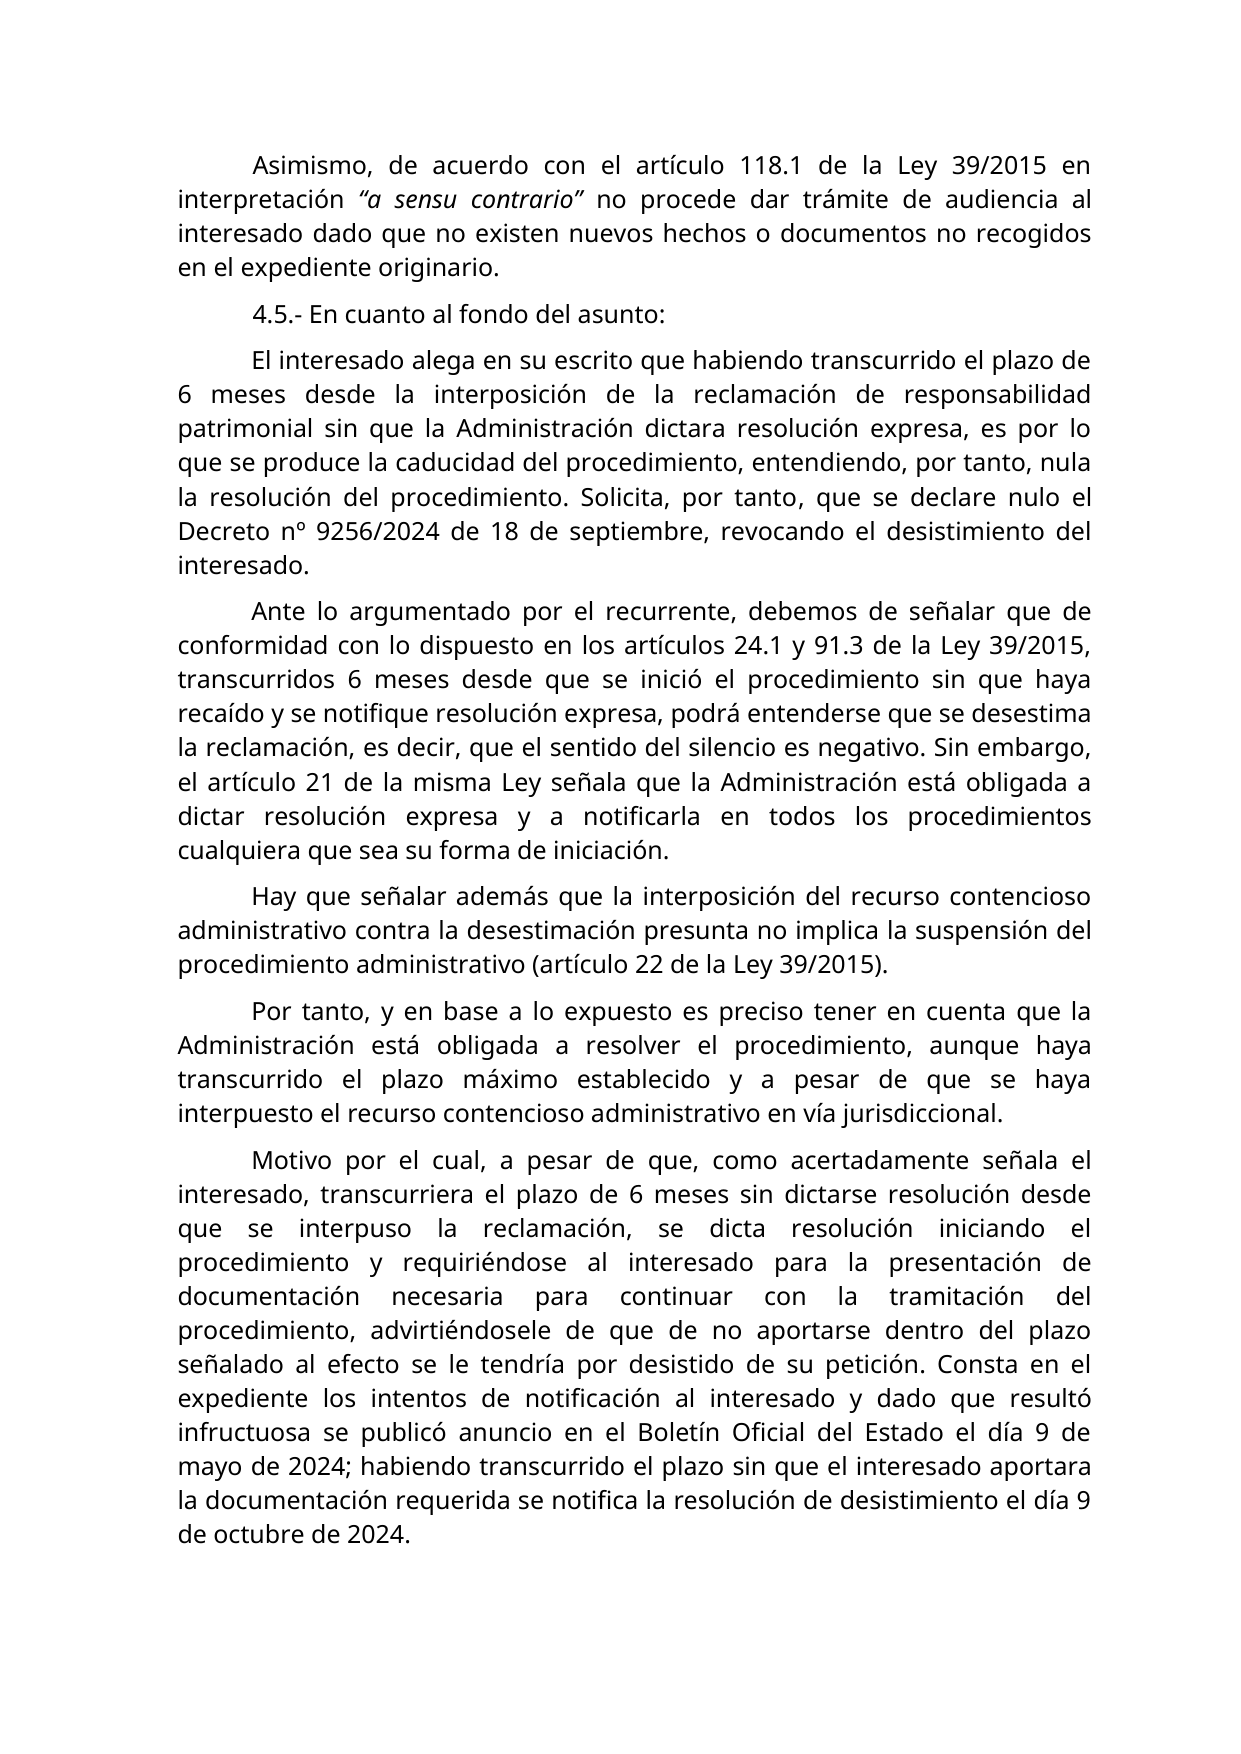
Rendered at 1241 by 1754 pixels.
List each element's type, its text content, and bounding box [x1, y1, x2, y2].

text Ante lo argumentado por el recurrente, debemos de señalar que de conformidad con lo dispuesto en los artículos 24.1 y 91.3 de la Ley 39/2015, transcurridos 6 meses desde que se inició el procedimiento sin que haya recaído y se notifique resolución expresa, podrá entenderse que se desestima la reclamación, es decir, que el sentido del silencio es negativo. Sin embargo, el artículo 21 de la misma Ley señala que la Administración está obligada a dictar resolución expresa y a notificarla en todos los procedimientos cualquiera que sea su forma de iniciación. [177, 594, 1093, 866]
text Por tanto, y en base a lo expuesto es preciso tener en cuenta que la Administración está obligada a resolver el procedimiento, aunque haya transcurrido el plazo máximo establecido y a pesar de que se haya interpuesto el recurso contencioso administrativo en vía jurisdiccional. [177, 993, 1093, 1130]
text El interesado alega en su escrito que habiendo transcurrido el plazo de 6 meses desde la interposición de la reclamación de responsabilidad patrimonial sin que la Administración dictara resolución expresa, es por lo que se produce la caducidad del procedimiento, entendiendo, por tanto, nula la resolución del procedimiento. Solicita, por tanto, que se declare nulo el Decreto nº 9256/2024 de 18 de septiembre, revocando el desistimiento del interesado. [177, 343, 1093, 581]
text Asimismo, de acuerdo con el artículo 118.1 de la Ley 39/2015 en interpretación “a sensu contrario” no procede dar trámite de audiencia al interesado dado que no existen nuevos hechos o documentos no recogidos en el expediente originario. [177, 148, 1093, 284]
text Hay que señalar además que la interposición del recurso contencioso administrativo contra la desestimación presunta no implica la suspensión del procedimiento administrativo (artículo 22 de la Ley 39/2015). [177, 879, 1093, 981]
text Motivo por el cual, a pesar de que, como acertadamente señala el interesado, transcurriera el plazo de 6 meses sin dictarse resolución desde que se interpuso la reclamación, se dicta resolución iniciando el procedimiento y requiriéndose al interesado para la presentación de documentación necesaria para continuar con la tramitación del procedimiento, advirtiéndosele de que de no aportarse dentro del plazo señalado al efecto se le tendría por desistido de su petición. Consta en el expediente los intentos de notificación al interesado y dado que resultó infructuosa se publicó anuncio en el Boletín Oficial del Estado el día 9 de mayo de 2024; habiendo transcurrido el plazo sin que el interesado aportara la documentación requerida se notifica la resolución de desistimiento el día 9 de octubre de 2024. [177, 1142, 1093, 1551]
text 4.5.- En cuanto al fondo del asunto: [177, 296, 1093, 330]
